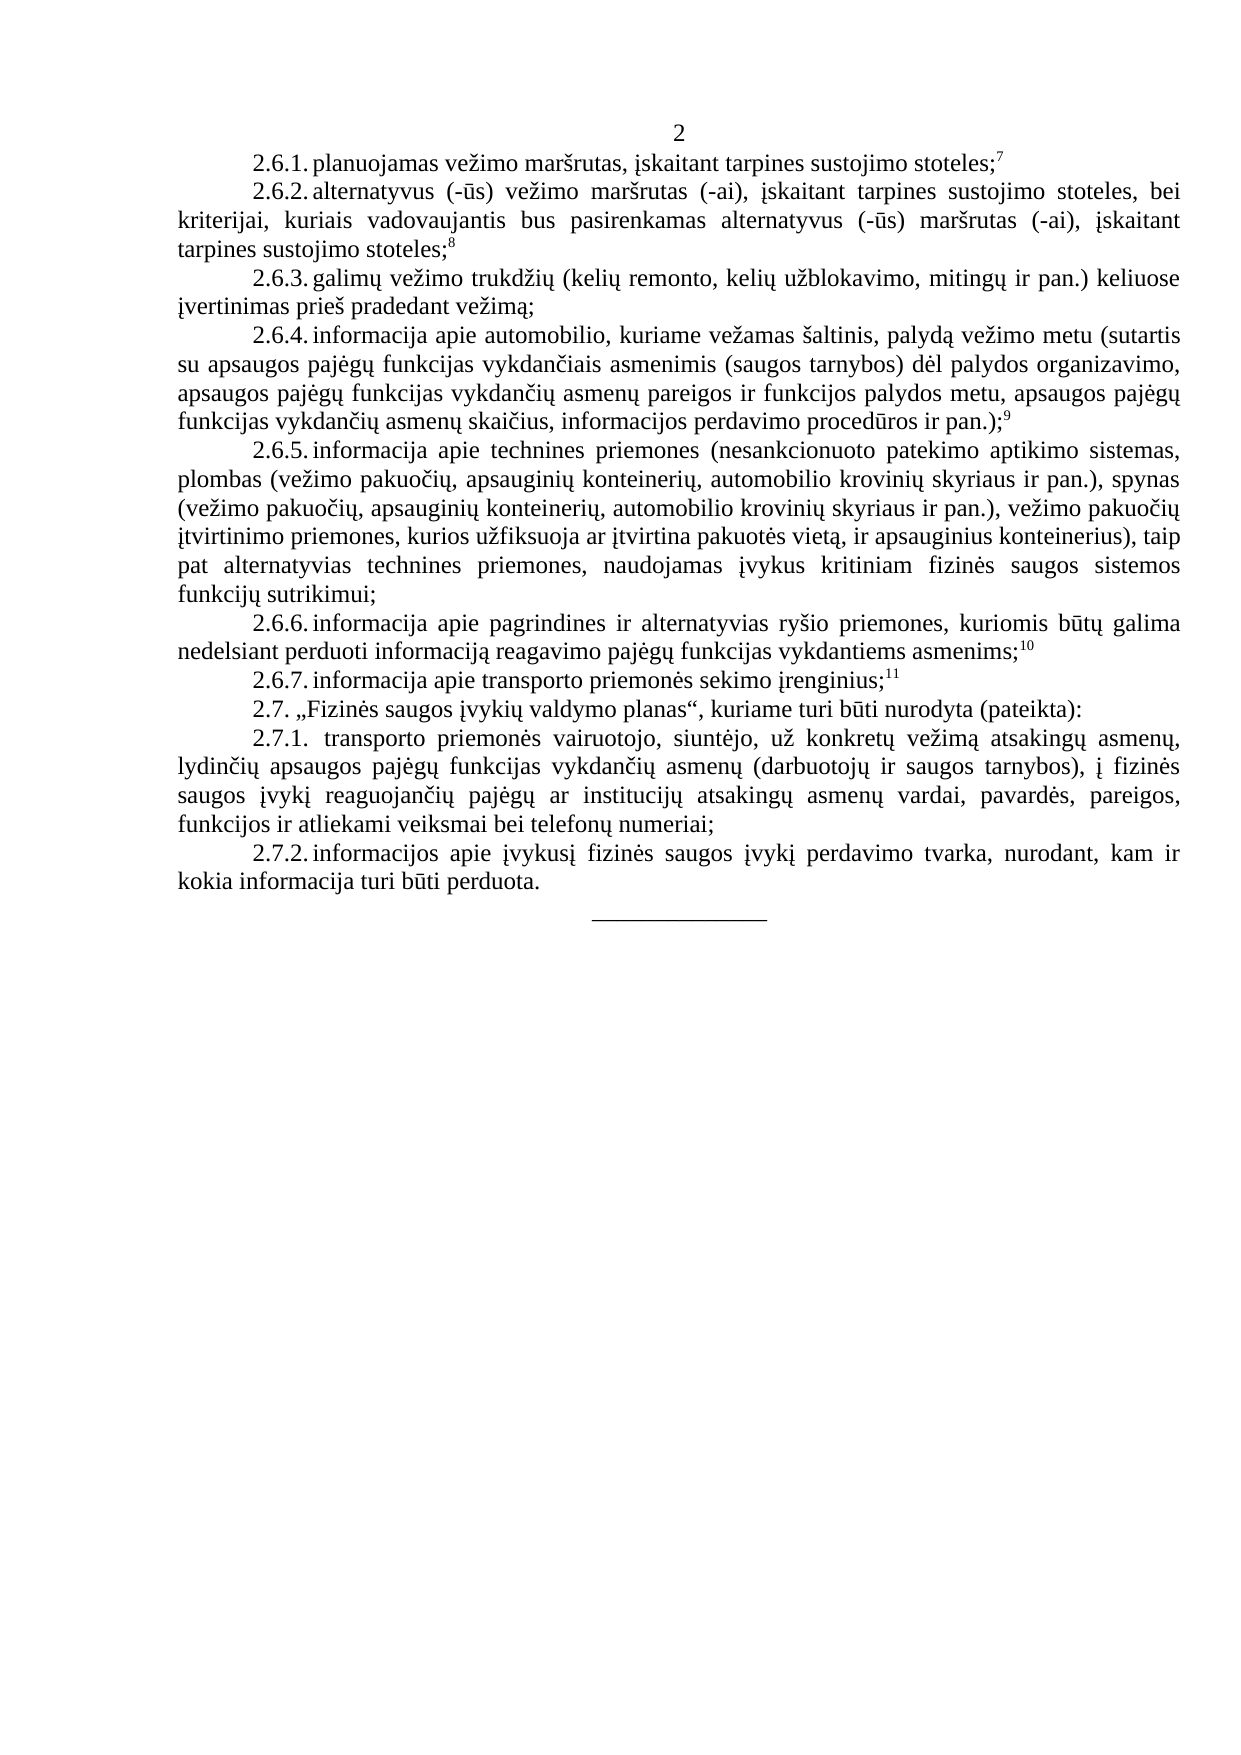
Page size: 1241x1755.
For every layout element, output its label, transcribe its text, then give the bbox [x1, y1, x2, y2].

text 2.6.3. galimų vežimo trukdžių (kelių remonto, kelių užblokavimo, mitingų ir pan.) keliuose įvertinimas prieš pradedant vežimą; [177, 263, 1181, 320]
text 2.6.7. informacija apie transporto priemonės sekimo įrenginius; [177, 665, 1181, 694]
text 2.6.1. planuojamas vežimo maršrutas, įskaitant tarpines sustojimo stoteles; [177, 148, 1181, 176]
text 2.6.2. alternatyvus (-ūs) vežimo maršrutas (-ai), įskaitant tarpines sustojimo stoteles, bei kriterijai, kuriais vadovaujantis bus pasirenkamas alternatyvus (-ūs) maršrutas (-ai), įskaitant tarpines sustojimo stoteles; [177, 176, 1181, 263]
text 2.7.2. informacijos apie įvykusį fizinės saugos įvykį perdavimo tvarka, nurodant, kam ir kokia informacija turi būti perduota. [177, 838, 1181, 895]
text 2.7.1. transporto priemonės vairuotojo, siuntėjo, už konkretų vežimą atsakingų asmenų, lydinčių apsaugos pajėgų funkcijas vykdančių asmenų (darbuotojų ir saugos tarnybos), į fizinės saugos įvykį reaguojančių pajėgų ar institucijų atsakingų asmenų vardai, pavardės, pareigos, funkcijos ir atliekami veiksmai bei telefonų numeriai; [177, 723, 1181, 838]
text ______________ [177, 895, 1181, 924]
text 2.7. „Fizinės saugos įvykių valdymo planas“, kuriame turi būti nurodyta (pateikta): [177, 694, 1181, 723]
text 2.6.4. informacija apie automobilio, kuriame vežamas šaltinis, palydą vežimo metu (sutartis su apsaugos pajėgų funkcijas vykdančiais asmenimis (saugos tarnybos) dėl palydos organizavimo, apsaugos pajėgų funkcijas vykdančių asmenų pareigos ir funkcijos palydos metu, apsaugos pajėgų funkcijas vykdančių asmenų skaičius, informacijos perdavimo procedūros ir pan.); [177, 320, 1181, 435]
text 2.6.6. informacija apie pagrindines ir alternatyvias ryšio priemones, kuriomis būtų galima nedelsiant perduoti informaciją reagavimo pajėgų funkcijas vykdantiems asmenims; [177, 608, 1181, 665]
text 2.6.5. informacija apie technines priemones (nesankcionuoto patekimo aptikimo sistemas, plombas (vežimo pakuočių, apsauginių konteinerių, automobilio krovinių skyriaus ir pan.), spynas (vežimo pakuočių, apsauginių konteinerių, automobilio krovinių skyriaus ir pan.), vežimo pakuočių įtvirtinimo priemones, kurios užfiksuoja ar įtvirtina pakuotės vietą, ir apsauginius konteinerius), taip pat alternatyvias technines priemones, naudojamas įvykus kritiniam fizinės saugos sistemos funkcijų sutrikimui; [177, 435, 1181, 608]
